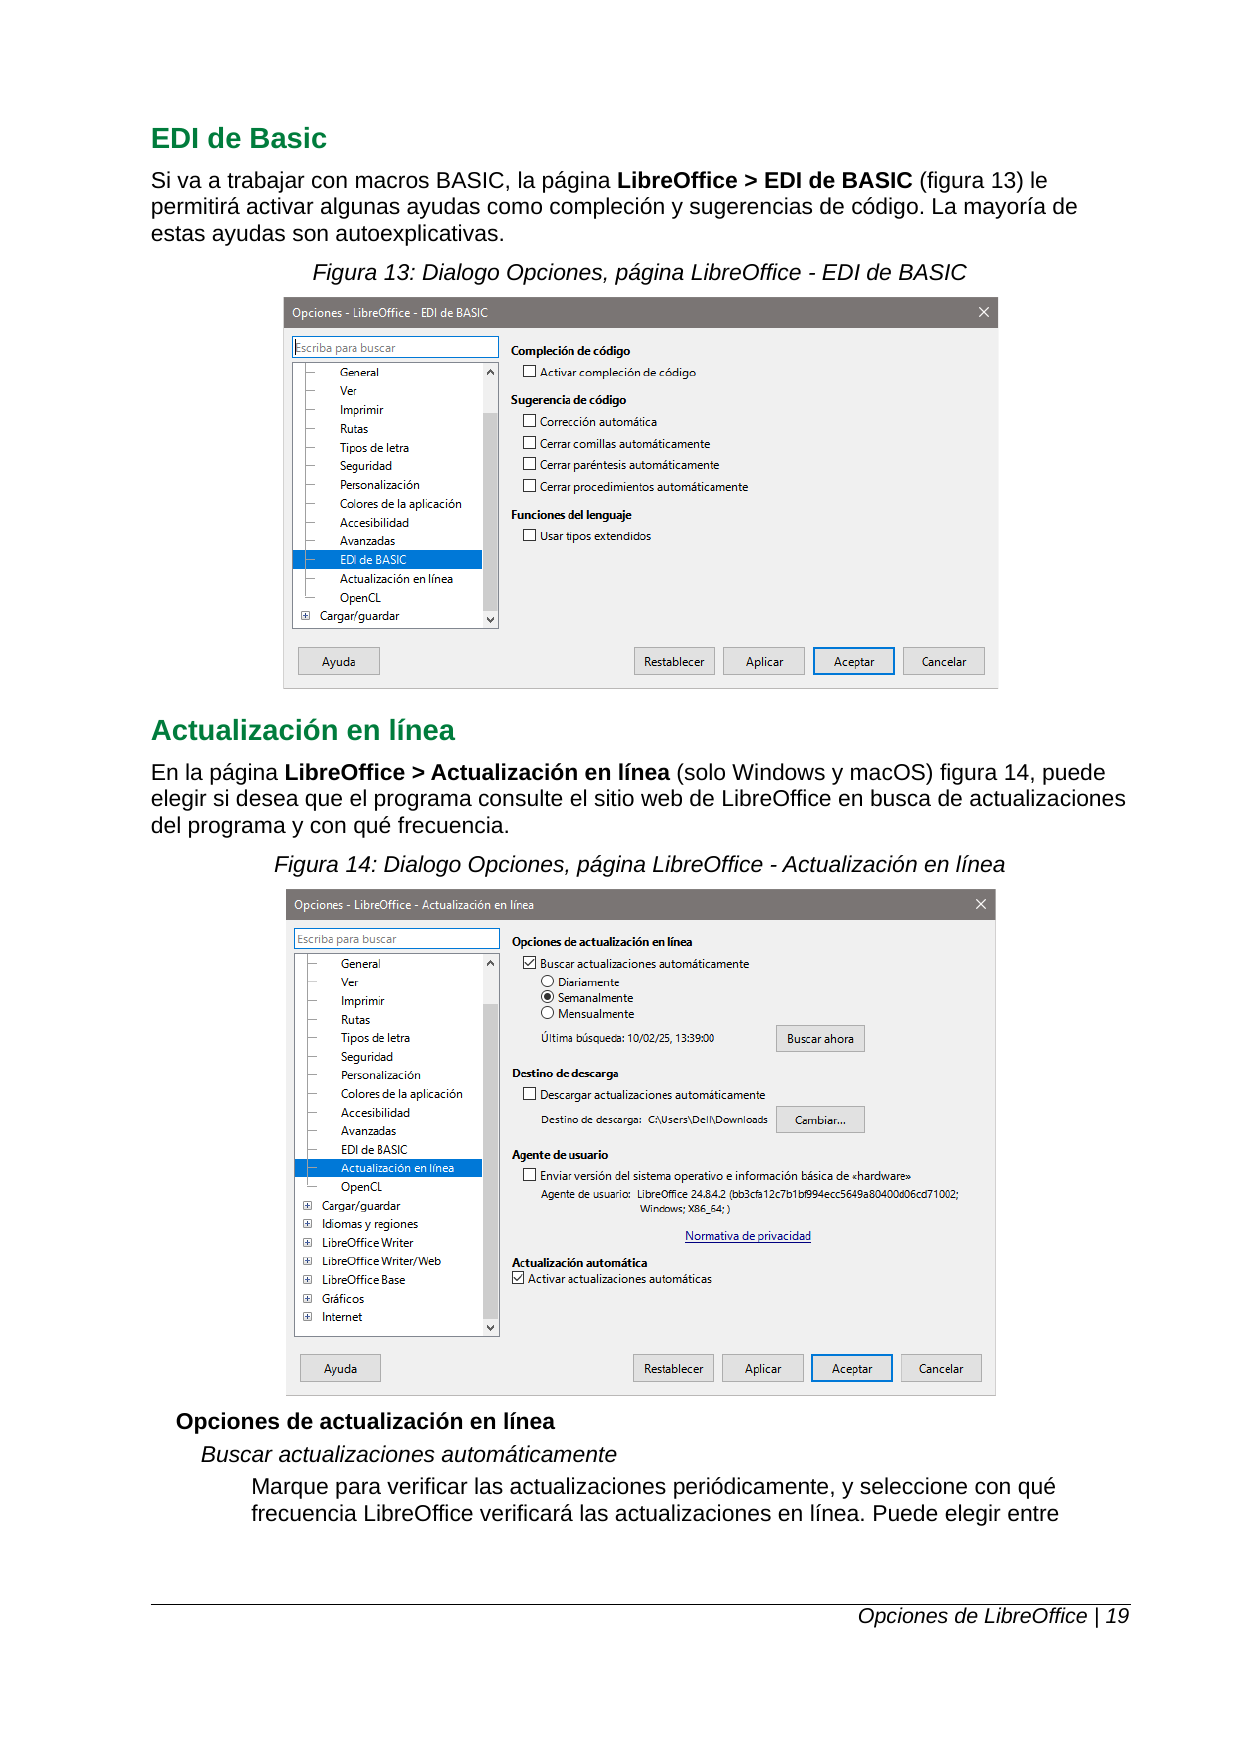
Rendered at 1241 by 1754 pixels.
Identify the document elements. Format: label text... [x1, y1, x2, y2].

text Figura 13: Dialogo Opciones, página LibreOffice - EDI de BASIC [283, 258, 998, 285]
text Buscar actualizaciones automáticamente [201, 1441, 1131, 1467]
text Opciones de actualización en línea [176, 1408, 1131, 1434]
picture [283, 297, 999, 689]
picture [286, 889, 996, 1396]
text Si va a trabajar con macros BASIC, la página LibreOffice > EDI de BASIC (figura 13) le permitirá activar algunas ayudas como compleción y sugerencias de código. La mayoría de estas ayudas son autoexplicativas. [151, 167, 1131, 246]
text En la página LibreOffice > Actualización en línea (solo Windows y macOS) figura 14, puede elegir si desea que el programa consulte el sitio web de LibreOffice en busca de actualizaciones del programa y con qué frecuencia. [151, 759, 1131, 838]
text Marque para verificar las actualizaciones periódicamente, y seleccione con qué frecuencia LibreOffice verificará las actualizaciones en línea. Puede elegir entre [251, 1473, 1131, 1526]
subtitle EDI de Basic [151, 121, 1131, 154]
subtitle Actualización en línea [151, 713, 1131, 747]
text Figura 14: Dialogo Opciones, página LibreOffice - Actualización en línea [274, 851, 1008, 877]
